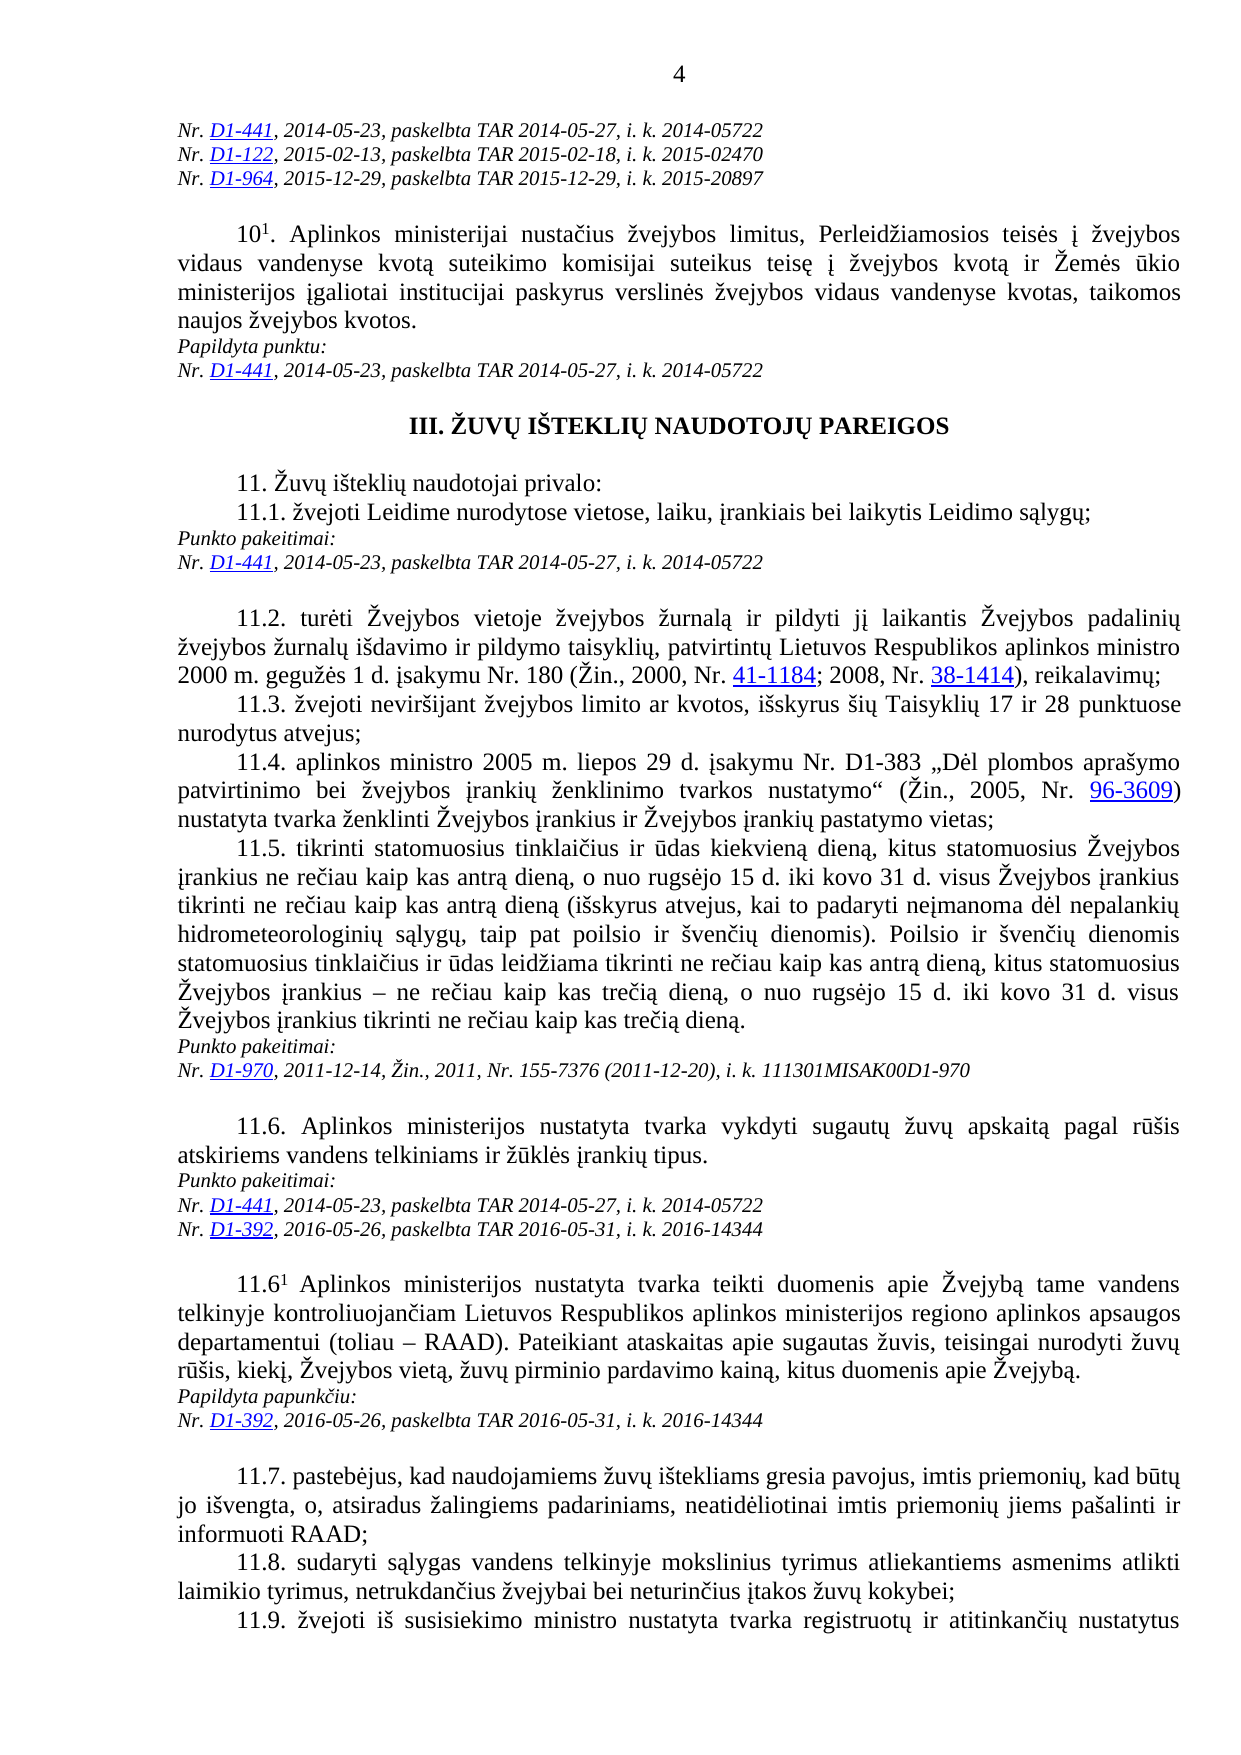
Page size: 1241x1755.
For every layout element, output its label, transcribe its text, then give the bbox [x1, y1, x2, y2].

text 11.9. žvejoti iš susisiekimo ministro nustatyta tvarka registruotų ir atitinkančių nustatytus [177, 1605, 1181, 1634]
text Punkto pakeitimai: [177, 1168, 1181, 1192]
text 11. Žuvų išteklių naudotojai privalo: [177, 468, 1181, 497]
text 11.4. aplinkos ministro 2005 m. liepos 29 d. įsakymu Nr. D1-383 „Dėl plombos aprašymo patvirtinimo bei žvejybos įrankių ženklinimo tvarkos nustatymo“ (Žin., 2005, Nr. 96-3609) nustatyta tvarka ženklinti Žvejybos įrankius ir Žvejybos įrankių pastatymo vietas; [177, 747, 1181, 833]
text 11.6. Aplinkos ministerijos nustatyta tvarka vykdyti sugautų žuvų apskaitą pagal rūšis atskiriems vandens telkiniams ir žūklės įrankių tipus. [177, 1111, 1181, 1168]
text Nr. D1-122, 2015-02-13, paskelbta TAR 2015-02-18, i. k. 2015-02470 [177, 142, 1181, 166]
text 101. Aplinkos ministerijai nustačius žvejybos limitus, Perleidžiamosios teisės į žvejybos vidaus vandenyse kvotą suteikimo komisijai suteikus teisę į žvejybos kvotą ir Žemės ūkio ministerijos įgaliotai institucijai paskyrus verslinės žvejybos vidaus vandenyse kvotas, taikomos naujos žvejybos kvotos. [177, 219, 1181, 334]
text Nr. D1-441, 2014-05-23, paskelbta TAR 2014-05-27, i. k. 2014-05722 [177, 550, 1181, 574]
text Nr. D1-964, 2015-12-29, paskelbta TAR 2015-12-29, i. k. 2015-20897 [177, 166, 1181, 190]
text Punkto pakeitimai: [177, 1034, 1181, 1058]
text 11.2. turėti Žvejybos vietoje žvejybos žurnalą ir pildyti jį laikantis Žvejybos padalinių žvejybos žurnalų išdavimo ir pildymo taisyklių, patvirtintų Lietuvos Respublikos aplinkos ministro 2000 m. gegužės 1 d. įsakymu Nr. 180 (Žin., 2000, Nr. 41-1184; 2008, Nr. 38-1414), reikalavimų; [177, 603, 1181, 689]
text III. ŽUVŲ IŠTEKLIŲ NAUDOTOJŲ PAREIGOS [177, 411, 1181, 440]
text Nr. D1-441, 2014-05-23, paskelbta TAR 2014-05-27, i. k. 2014-05722 [177, 118, 1181, 142]
text 11.7. pastebėjus, kad naudojamiems žuvų ištekliams gresia pavojus, imtis priemonių, kad būtų jo išvengta, o, atsiradus žalingiems padariniams, neatidėliotinai imtis priemonių jiems pašalinti ir informuoti RAAD; [177, 1461, 1181, 1547]
text Papildyta punktu: [177, 334, 1181, 358]
text 11.5. tikrinti statomuosius tinklaičius ir ūdas kiekvieną dieną, kitus statomuosius Žvejybos įrankius ne rečiau kaip kas antrą dieną, o nuo rugsėjo 15 d. iki kovo 31 d. visus Žvejybos įrankius tikrinti ne rečiau kaip kas antrą dieną (išskyrus atvejus, kai to padaryti neįmanoma dėl nepalankių hidrometeorologinių sąlygų, taip pat poilsio ir švenčių dienomis). Poilsio ir švenčių dienomis statomuosius tinklaičius ir ūdas leidžiama tikrinti ne rečiau kaip kas antrą dieną, kitus statomuosius Žvejybos įrankius – ne rečiau kaip kas trečią dieną, o nuo rugsėjo 15 d. iki kovo 31 d. visus Žvejybos įrankius tikrinti ne rečiau kaip kas trečią dieną. [177, 833, 1181, 1034]
text 11.61 Aplinkos ministerijos nustatyta tvarka teikti duomenis apie Žvejybą tame vandens telkinyje kontroliuojančiam Lietuvos Respublikos aplinkos ministerijos regiono aplinkos apsaugos departamentui (toliau – RAAD). Pateikiant ataskaitas apie sugautas žuvis, teisingai nurodyti žuvų rūšis, kiekį, Žvejybos vietą, žuvų pirminio pardavimo kainą, kitus duomenis apie Žvejybą. [177, 1269, 1181, 1384]
text 11.8. sudaryti sąlygas vandens telkinyje mokslinius tyrimus atliekantiems asmenims atlikti laimikio tyrimus, netrukdančius žvejybai bei neturinčius įtakos žuvų kokybei; [177, 1547, 1181, 1605]
text Papildyta papunkčiu: [177, 1384, 1181, 1408]
text Punkto pakeitimai: [177, 526, 1181, 550]
text Nr. D1-441, 2014-05-23, paskelbta TAR 2014-05-27, i. k. 2014-05722 [177, 1192, 1181, 1217]
text Nr. D1-392, 2016-05-26, paskelbta TAR 2016-05-31, i. k. 2016-14344 [177, 1408, 1181, 1432]
text Nr. D1-392, 2016-05-26, paskelbta TAR 2016-05-31, i. k. 2016-14344 [177, 1217, 1181, 1241]
text 11.3. žvejoti neviršijant žvejybos limito ar kvotos, išskyrus šių Taisyklių 17 ir 28 punktuose nurodytus atvejus; [177, 689, 1181, 747]
text 11.1. žvejoti Leidime nurodytose vietose, laiku, įrankiais bei laikytis Leidimo sąlygų; [177, 497, 1181, 526]
text Nr. D1-441, 2014-05-23, paskelbta TAR 2014-05-27, i. k. 2014-05722 [177, 358, 1181, 382]
text Nr. D1-970, 2011-12-14, Žin., 2011, Nr. 155-7376 (2011-12-20), i. k. 111301MISAK00D1-970 [177, 1058, 1181, 1082]
